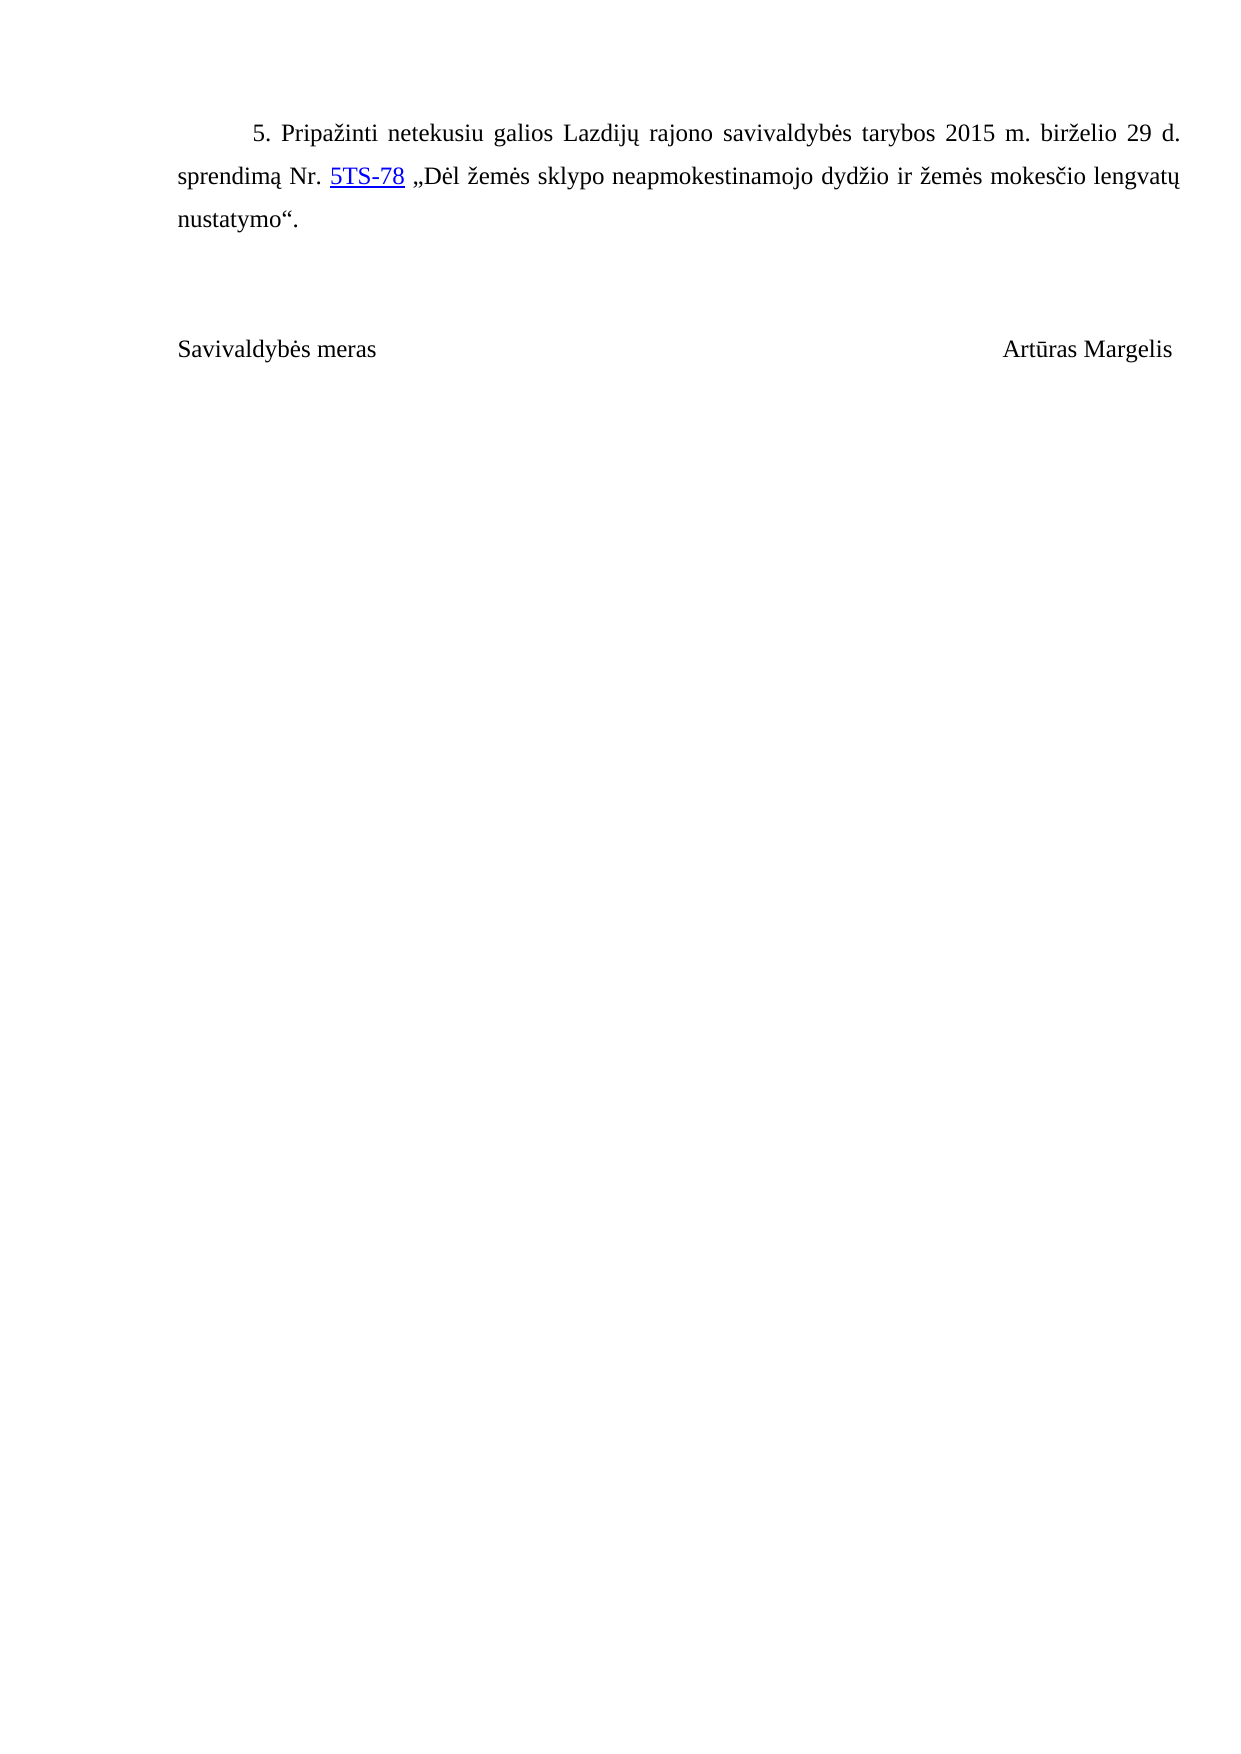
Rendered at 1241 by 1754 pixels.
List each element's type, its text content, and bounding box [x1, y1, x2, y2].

text Savivaldybės meras Artūras Margelis [177, 334, 1181, 362]
text 5. Pripažinti netekusiu galios Lazdijų rajono savivaldybės tarybos 2015 m. birželio 29 d. sprendimą Nr. 5TS-78 „Dėl žemės sklypo neapmokestinamojo dydžio ir žemės mokesčio lengvatų nustatymo“. [177, 118, 1181, 233]
